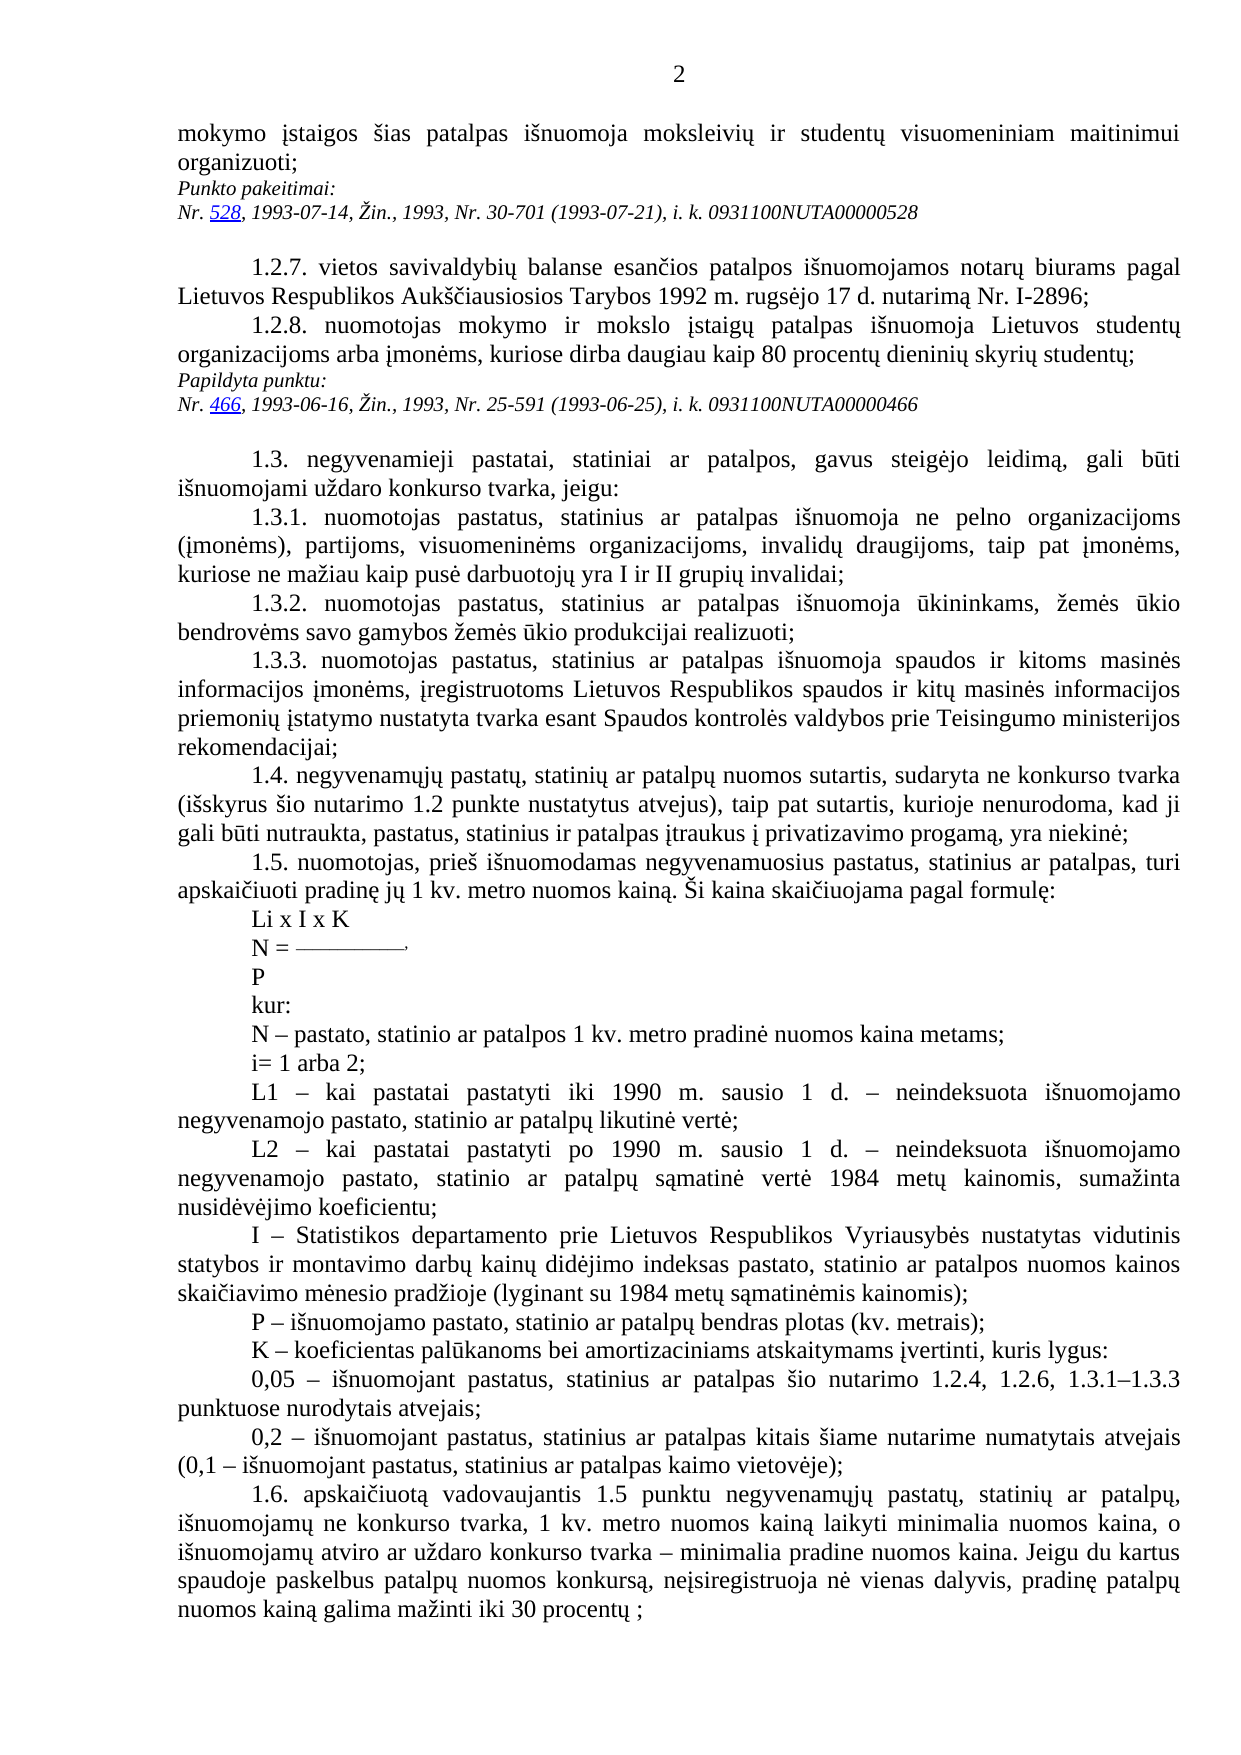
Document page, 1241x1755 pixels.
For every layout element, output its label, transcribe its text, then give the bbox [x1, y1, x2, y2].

text P – išnuomojamo pastato, statinio ar patalpų bendras plotas (kv. metrais); [177, 1307, 1181, 1336]
text 0,2 – išnuomojant pastatus, statinius ar patalpas kitais šiame nutarime numatytais atvejais (0,1 – išnuomojant pastatus, statinius ar patalpas kaimo vietovėje); [177, 1422, 1181, 1479]
text 1.3.3. nuomotojas pastatus, statinius ar patalpas išnuomoja spaudos ir kitoms masinės informacijos įmonėms, įregistruotoms Lietuvos Respublikos spaudos ir kitų masinės informacijos priemonių įstatymo nustatyta tvarka esant Spaudos kontrolės valdybos prie Teisingumo ministerijos rekomendacijai; [177, 646, 1181, 761]
text Li x I x K [177, 904, 1181, 933]
text kur: [177, 991, 1181, 1019]
text Nr. 466, 1993-06-16, Žin., 1993, Nr. 25-591 (1993-06-25), i. k. 0931100NUTA00000466 [177, 392, 1181, 416]
text 1.3.1. nuomotojas pastatus, statinius ar patalpas išnuomoja ne pelno organizacijoms (įmonėms), partijoms, visuomeninėms organizacijoms, invalidų draugijoms, taip pat įmonėms, kuriose ne mažiau kaip pusė darbuotojų yra I ir II grupių invalidai; [177, 502, 1181, 588]
text 1.3. negyvenamieji pastatai, statiniai ar patalpos, gavus steigėjo leidimą, gali būti išnuomojami uždaro konkurso tvarka, jeigu: [177, 444, 1181, 502]
text K – koeficientas palūkanoms bei amortizaciniams atskaitymams įvertinti, kuris lygus: [177, 1336, 1181, 1364]
text Nr. 528, 1993-07-14, Žin., 1993, Nr. 30-701 (1993-07-21), i. k. 0931100NUTA00000528 [177, 200, 1181, 224]
text i= 1 arba 2; [177, 1048, 1181, 1077]
text N – pastato, statinio ar patalpos 1 kv. metro pradinė nuomos kaina metams; [177, 1019, 1181, 1048]
text L2 – kai pastatai pastatyti po 1990 m. sausio 1 d. – neindeksuota išnuomojamo negyvenamojo pastato, statinio ar patalpų sąmatinė vertė 1984 metų kainomis, sumažinta nusidėvėjimo koeficientu; [177, 1134, 1181, 1221]
text mokymo įstaigos šias patalpas išnuomoja moksleivių ir studentų visuomeniniam maitinimui organizuoti; [177, 118, 1181, 176]
text 1.5. nuomotojas, prieš išnuomodamas negyvenamuosius pastatus, statinius ar patalpas, turi apskaičiuoti pradinę jų 1 kv. metro nuomos kainą. Ši kaina skaičiuojama pagal formulę: [177, 847, 1181, 904]
text N = _____________, [177, 933, 1181, 962]
text 1.4. negyvenamųjų pastatų, statinių ar patalpų nuomos sutartis, sudaryta ne konkurso tvarka (išskyrus šio nutarimo 1.2 punkte nustatytus atvejus), taip pat sutartis, kurioje nenurodoma, kad ji gali būti nutraukta, pastatus, statinius ir patalpas įtraukus į privatizavimo progamą, yra niekinė; [177, 761, 1181, 847]
text 1.2.7. vietos savivaldybių balanse esančios patalpos išnuomojamos notarų biurams pagal Lietuvos Respublikos Aukščiausiosios Tarybos 1992 m. rugsėjo 17 d. nutarimą Nr. I-2896; [177, 252, 1181, 310]
text 0,05 – išnuomojant pastatus, statinius ar patalpas šio nutarimo 1.2.4, 1.2.6, 1.3.1–1.3.3 punktuose nurodytais atvejais; [177, 1364, 1181, 1422]
text Papildyta punktu: [177, 367, 1181, 392]
text 1.3.2. nuomotojas pastatus, statinius ar patalpas išnuomoja ūkininkams, žemės ūkio bendrovėms savo gamybos žemės ūkio produkcijai realizuoti; [177, 588, 1181, 646]
text 1.2.8. nuomotojas mokymo ir mokslo įstaigų patalpas išnuomoja Lietuvos studentų organizacijoms arba įmonėms, kuriose dirba daugiau kaip 80 procentų dieninių skyrių studentų; [177, 310, 1181, 367]
text P [177, 962, 1181, 991]
text I – Statistikos departamento prie Lietuvos Respublikos Vyriausybės nustatytas vidutinis statybos ir montavimo darbų kainų didėjimo indeksas pastato, statinio ar patalpos nuomos kainos skaičiavimo mėnesio pradžioje (lyginant su 1984 metų sąmatinėmis kainomis); [177, 1221, 1181, 1307]
text Punkto pakeitimai: [177, 176, 1181, 200]
text L1 – kai pastatai pastatyti iki 1990 m. sausio 1 d. – neindeksuota išnuomojamo negyvenamojo pastato, statinio ar patalpų likutinė vertė; [177, 1077, 1181, 1134]
text 1.6. apskaičiuotą vadovaujantis 1.5 punktu negyvenamųjų pastatų, statinių ar patalpų, išnuomojamų ne konkurso tvarka, 1 kv. metro nuomos kainą laikyti minimalia nuomos kaina, o išnuomojamų atviro ar uždaro konkurso tvarka – minimalia pradine nuomos kaina. Jeigu du kartus spaudoje paskelbus patalpų nuomos konkursą, neįsiregistruoja nė vienas dalyvis, pradinę patalpų nuomos kainą galima mažinti iki 30 procentų ; [177, 1479, 1181, 1623]
